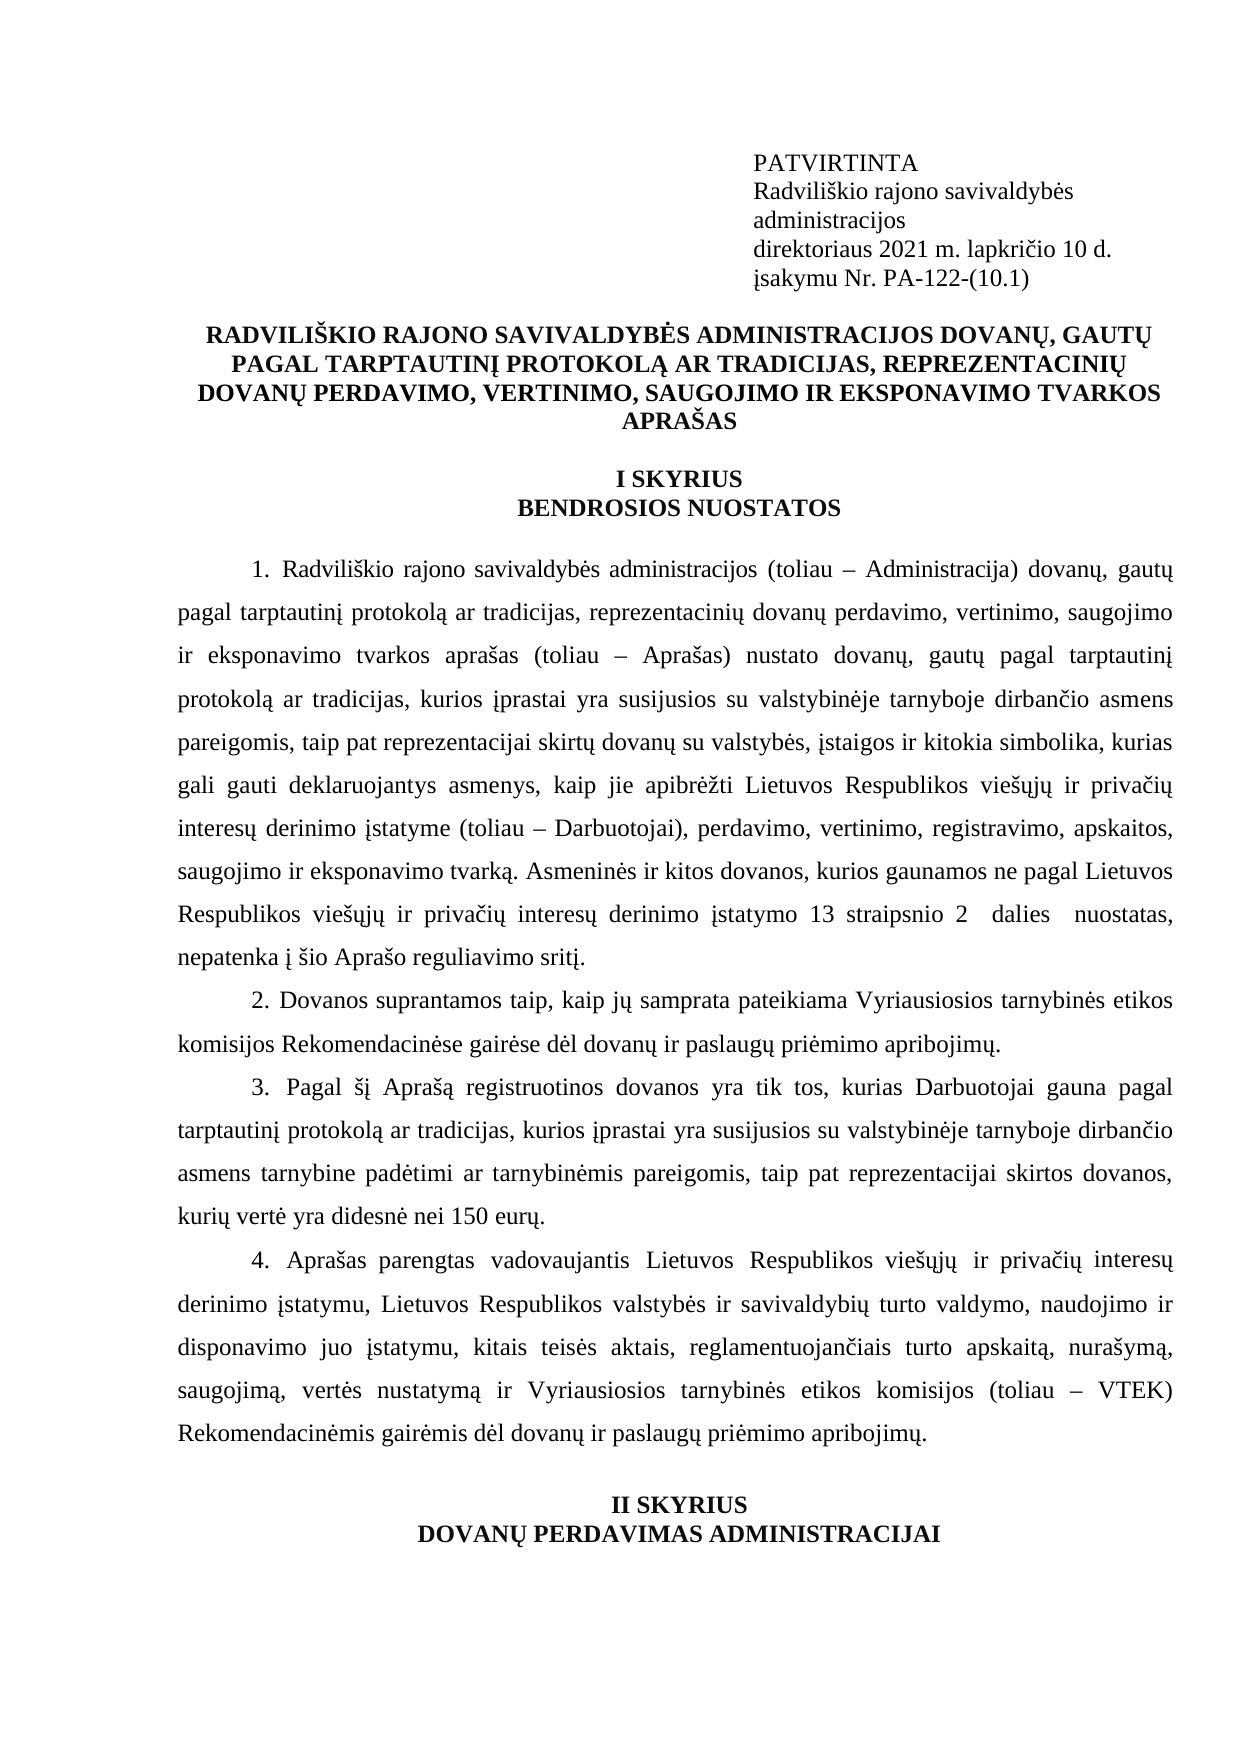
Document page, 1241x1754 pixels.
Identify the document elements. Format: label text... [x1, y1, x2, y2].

text įsakymu Nr. PA-122-(10.1) [753, 263, 1166, 291]
text Radviliškio rajono savivaldybės [753, 176, 1166, 205]
text 4. Aprašas parengtas vadovaujantis Lietuvos Respublikos viešųjų ir privačių interesų derinimo įstatymu, Lietuvos Respublikos valstybės ir savivaldybių turto valdymo, naudojimo ir disponavimo juo įstatymu, kitais teisės aktais, reglamentuojančiais turto apskaitą, nurašymą, saugojimą, vertės nustatymą ir Vyriausiosios tarnybinės etikos komisijos (toliau – VTEK) Rekomendacinėmis gairėmis dėl dovanų ir paslaugų priėmimo apribojimų. [177, 1244, 1173, 1447]
text II SKYRIUS [177, 1490, 1181, 1519]
text 1. Radviliškio rajono savivaldybės administracijos (toliau – Administracija) dovanų, gautų pagal tarptautinį protokolą ar tradicijas, reprezentacinių dovanų perdavimo, vertinimo, saugojimo ir eksponavimo tvarkos aprašas (toliau – Aprašas) nustato dovanų, gautų pagal tarptautinį protokolą ar tradicijas, kurios įprastai yra susijusios su valstybinėje tarnyboje dirbančio asmens pareigomis, taip pat reprezentacijai skirtų dovanų su valstybės, įstaigos ir kitokia simbolika, kurias gali gauti deklaruojantys asmenys, kaip jie apibrėžti Lietuvos Respublikos viešųjų ir privačių interesų derinimo įstatyme (toliau – Darbuotojai), perdavimo, vertinimo, registravimo, apskaitos, saugojimo ir eksponavimo tvarką. Asmeninės ir kitos dovanos, kurios gaunamos ne pagal Lietuvos Respublikos viešųjų ir privačių interesų derinimo įstatymo 13 straipsnio 2 dalies nuostatas, nepatenka į šio Aprašo reguliavimo sritį. [177, 554, 1173, 971]
text 3. Pagal šį Aprašą registruotinos dovanos yra tik tos, kurias Darbuotojai gauna pagal tarptautinį protokolą ar tradicijas, kurios įprastai yra susijusios su valstybinėje tarnyboje dirbančio asmens tarnybine padėtimi ar tarnybinėmis pareigomis, taip pat reprezentacijai skirtos dovanos, kurių vertė yra didesnė nei 150 eurų. [177, 1072, 1173, 1230]
text 2. Dovanos suprantamos taip, kaip jų samprata pateikiama Vyriausiosios tarnybinės etikos komisijos Rekomendacinėse gairėse dėl dovanų ir paslaugų priėmimo apribojimų. [177, 986, 1173, 1057]
text administracijos [753, 205, 1166, 234]
text BENDROSIOS NUOSTATOS [177, 493, 1181, 521]
text direktoriaus 2021 m. lapkričio 10 d. [753, 234, 1166, 263]
text RADVILIŠKIO RAJONO SAVIVALDYBĖS ADMINISTRACIJOS DOVANŲ, GAUTŲ PAGAL TARPTAUTINĮ PROTOKOLĄ AR TRADICIJAS, REPREZENTACINIŲ DOVANŲ PERDAVIMO, VERTINIMO, SAUGOJIMO IR EKSPONAVIMO TVARKOS APRAŠAS [177, 320, 1181, 435]
text PATVIRTINTA [753, 148, 1166, 176]
text I SKYRIUS [177, 464, 1181, 493]
text DOVANŲ PERDAVIMAS ADMINISTRACIJAI [177, 1519, 1181, 1547]
